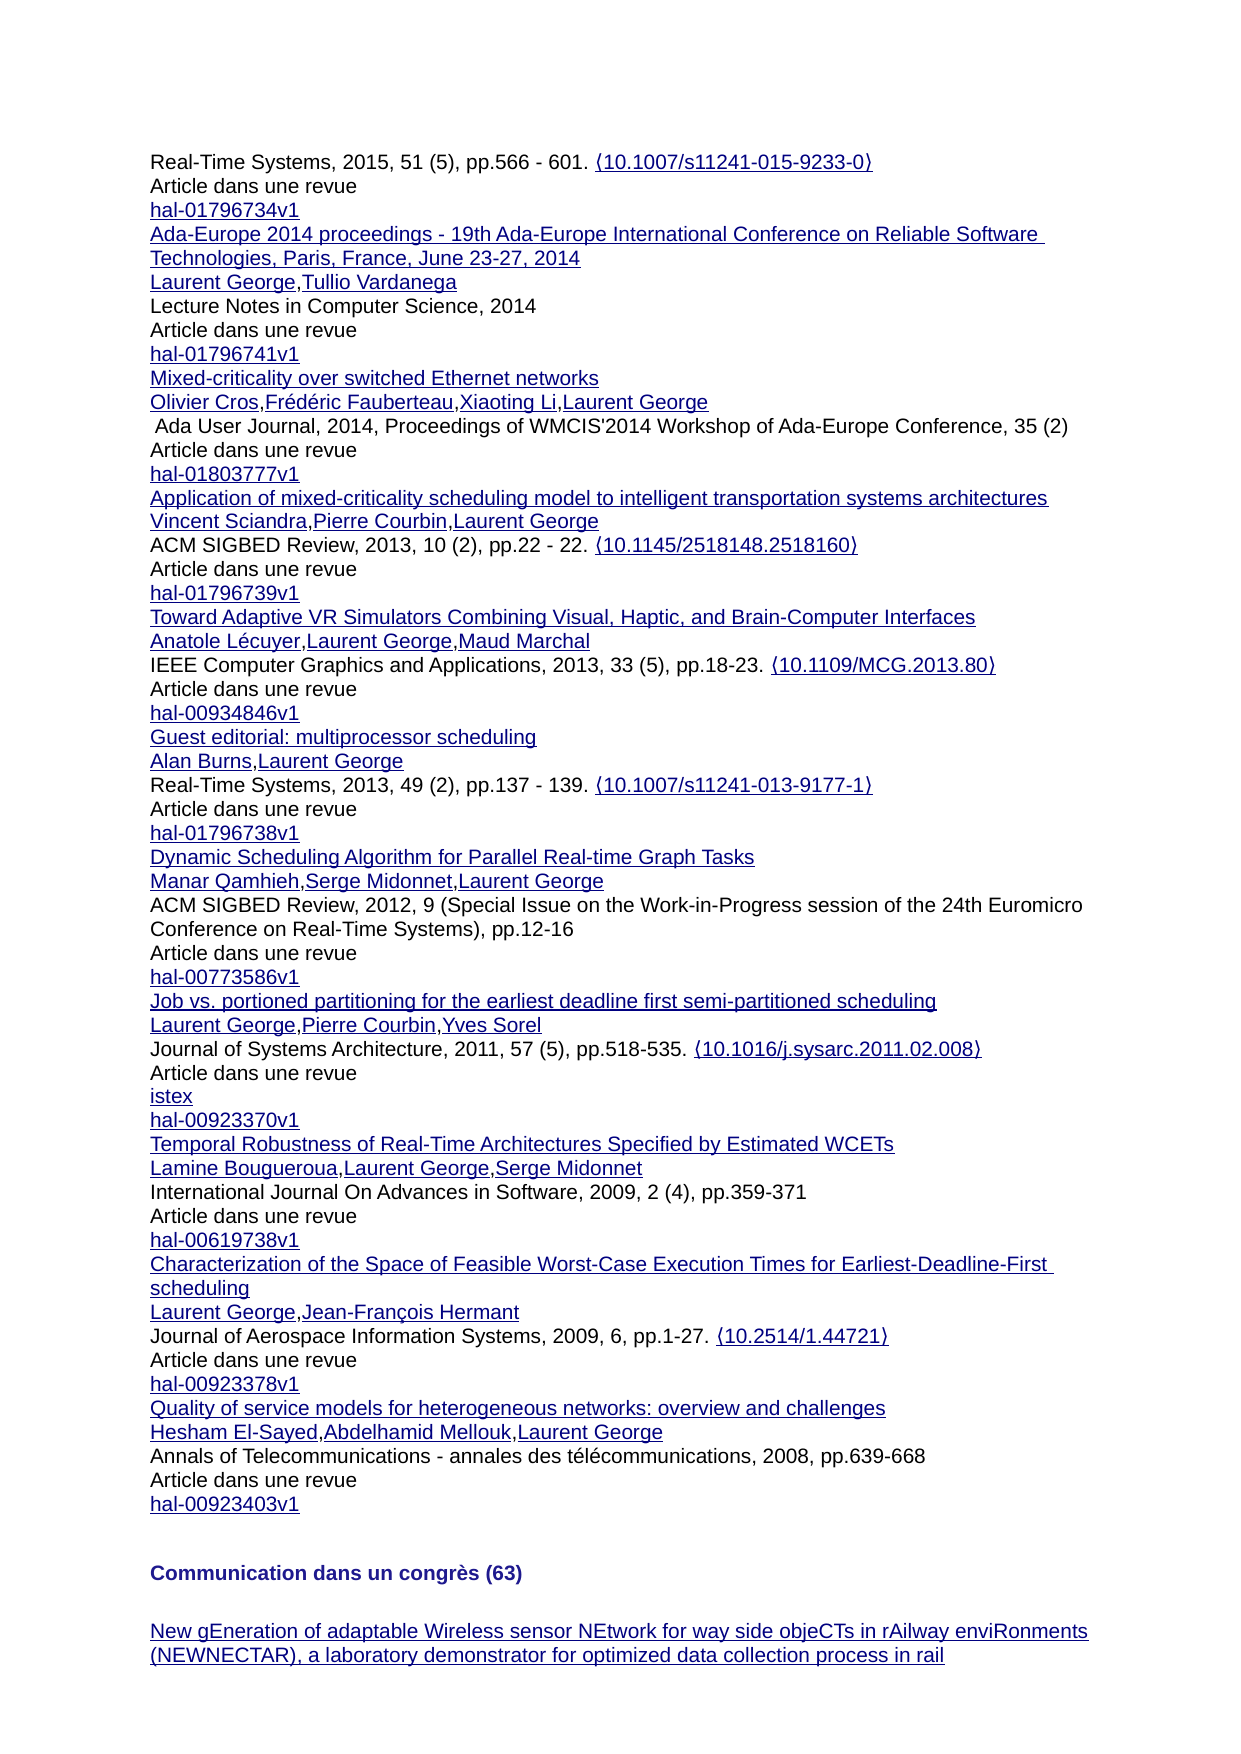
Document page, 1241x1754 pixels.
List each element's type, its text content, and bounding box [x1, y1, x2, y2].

table_cell Quality of service models for heterogeneous networks: overview and challenges Hesham El-Sayed,Abdelhamid Mellouk,Laurent George Annals of Telecommunications - annales des télécommunications, 2008, pp.639-668 Article dans une revue hal-00923403v1 [150, 1396, 1090, 1516]
table_cell Guest editorial: multiprocessor scheduling Alan Burns,Laurent George Real-Time Systems, 2013, 49 (2), pp.137 - 139. ⟨10.1007/s11241-013-9177-1⟩ Article dans une revue hal-01796738v1 [150, 725, 1090, 845]
table_cell Application of mixed-criticality scheduling model to intelligent transportation systems architectures Vincent Sciandra,Pierre Courbin,Laurent George ACM SIGBED Review, 2013, 10 (2), pp.22 - 22. ⟨10.1145/2518148.2518160⟩ Article dans une revue hal-01796739v1 [150, 485, 1090, 605]
table_cell Toward Adaptive VR Simulators Combining Visual, Haptic, and Brain-Computer Interfaces Anatole Lécuyer,Laurent George,Maud Marchal IEEE Computer Graphics and Applications, 2013, 33 (5), pp.18-23. ⟨10.1109/MCG.2013.80⟩ Article dans une revue hal-00934846v1 [150, 605, 1090, 725]
table_cell Ada-Europe 2014 proceedings - 19th Ada-Europe International Conference on Reliable Software Technologies, Paris, France, June 23-27, 2014 Laurent George,Tullio Vardanega Lecture Notes in Computer Science, 2014 Article dans une revue hal-01796741v1 [150, 222, 1090, 366]
table_cell Job vs. portioned partitioning for the earliest deadline ﬁrst semi-partitioned scheduling Laurent George,Pierre Courbin,Yves Sorel Journal of Systems Architecture, 2011, 57 (5), pp.518-535. ⟨10.1016/j.sysarc.2011.02.008⟩ Article dans une revue istex hal-00923370v1 [150, 989, 1090, 1132]
subtitle Communication dans un congrès (63) [150, 1560, 1090, 1584]
table_cell Temporal Robustness of Real-Time Architectures Specified by Estimated WCETs Lamine Bougueroua,Laurent George,Serge Midonnet International Journal On Advances in Software, 2009, 2 (4), pp.359-371 Article dans une revue hal-00619738v1 [150, 1132, 1090, 1252]
table_cell Real-Time Systems, 2015, 51 (5), pp.566 - 601. ⟨10.1007/s11241-015-9233-0⟩ Article dans une revue hal-01796734v1 [150, 150, 1090, 222]
table_header New gEneration of adaptable Wireless sensor NEtwork for way side objeCTs in rAilway enviRonments (NEWNECTAR), a laboratory demonstrator for optimized data collection process in rail [150, 1619, 1090, 1667]
table_cell Characterization of the Space of Feasible Worst-Case Execution Times for Earliest-Deadline-First scheduling Laurent George,Jean-François Hermant Journal of Aerospace Information Systems, 2009, 6, pp.1-27. ⟨10.2514/1.44721⟩ Article dans une revue hal-00923378v1 [150, 1252, 1090, 1396]
table_cell Dynamic Scheduling Algorithm for Parallel Real-time Graph Tasks Manar Qamhieh,Serge Midonnet,Laurent George ACM SIGBED Review, 2012, 9 (Special Issue on the Work-in-Progress session of the 24th Euromicro Conference on Real-Time Systems), pp.12-16 Article dans une revue hal-00773586v1 [150, 845, 1090, 988]
table_cell Mixed-criticality over switched Ethernet networks Olivier Cros,Frédéric Fauberteau,Xiaoting Li,Laurent George Ada User Journal, 2014, Proceedings of WMCIS'2014 Workshop of Ada-Europe Conference, 35 (2) Article dans une revue hal-01803777v1 [150, 366, 1090, 485]
